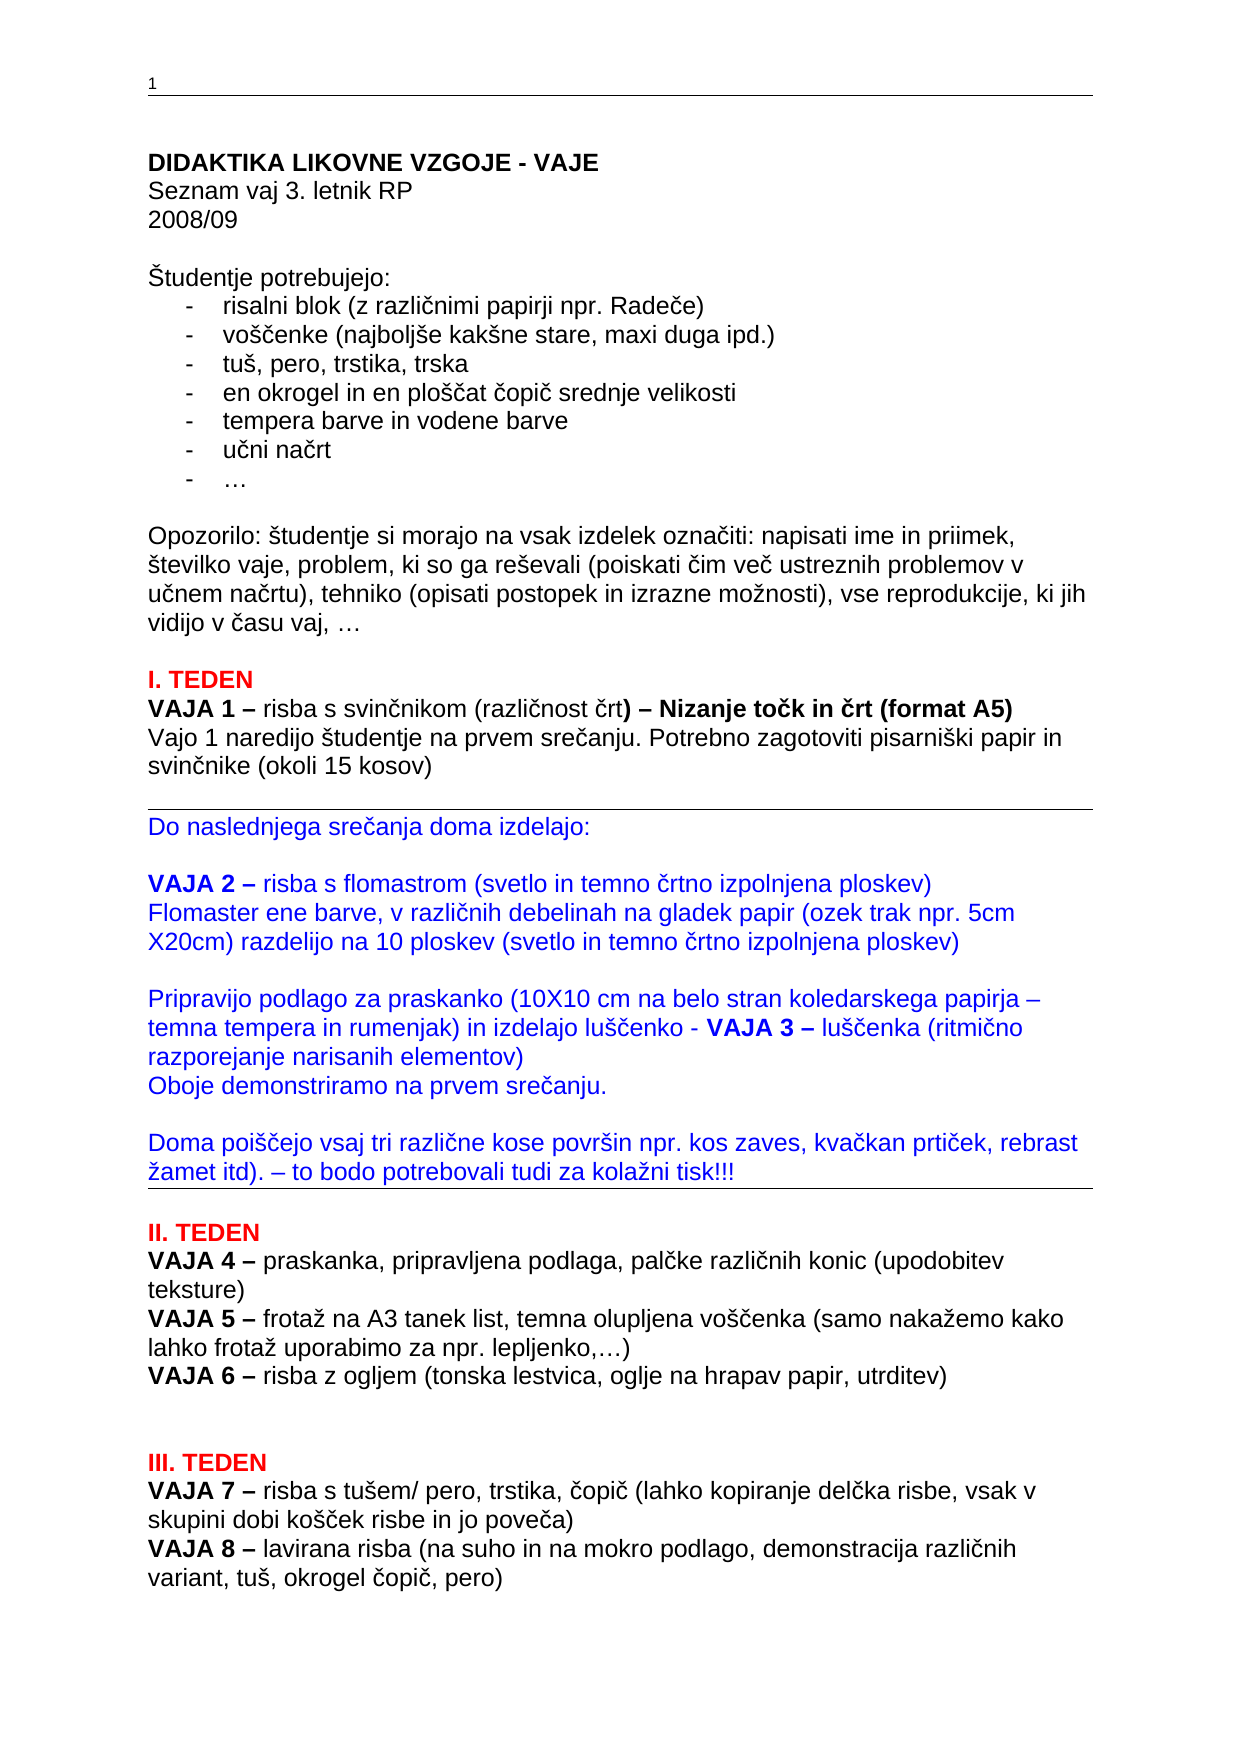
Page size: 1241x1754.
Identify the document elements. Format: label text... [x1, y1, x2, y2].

text VAJA 5 – frotaž na A3 tanek list, temna olupljena voščenka (samo nakažemo kako lahko frotaž uporabimo za npr. lepljenko,…) [148, 1304, 1093, 1361]
text II. TEDEN [148, 1218, 1093, 1246]
list voščenke (najboljše kakšne stare, maxi duga ipd.) [185, 320, 1093, 349]
text Seznam vaj 3. letnik RP [148, 176, 1093, 205]
text VAJA 4 – praskanka, pripravljena podlaga, palčke različnih konic (upodobitev teksture) [148, 1246, 1093, 1304]
text VAJA 7 – risba s tušem/ pero, trstika, čopič (lahko kopiranje delčka risbe, vsak v skupini dobi košček risbe in jo poveča) [148, 1476, 1093, 1534]
text DIDAKTIKA LIKOVNE VZGOJE - VAJE [148, 148, 1093, 176]
text III. TEDEN [148, 1448, 1093, 1476]
list … [185, 464, 1093, 493]
list učni načrt [185, 435, 1093, 464]
text Opozorilo: študentje si morajo na vsak izdelek označiti: napisati ime in priimek, številko vaje, problem, ki so ga reševali (poiskati čim več ustreznih problemov v učnem načrtu), tehniko (opisati postopek in izrazne možnosti), vse reprodukcije, ki jih vidijo v času vaj, … [148, 521, 1093, 636]
text VAJA 6 – risba z ogljem (tonska lestvica, oglje na hrapav papir, utrditev) [148, 1361, 1093, 1390]
text VAJA 1 – risba s svinčnikom (različnost črt) – Nizanje točk in črt (format A5) [148, 694, 1093, 723]
text VAJA 2 – risba s flomastrom (svetlo in temno črtno izpolnjena ploskev) [148, 869, 1093, 898]
text Oboje demonstriramo na prvem srečanju. [148, 1071, 1093, 1099]
text Študentje potrebujejo: [148, 263, 1093, 291]
list tempera barve in vodene barve [185, 406, 1093, 435]
text VAJA 8 – lavirana risba (na suho in na mokro podlago, demonstracija različnih variant, tuš, okrogel čopič, pero) [148, 1534, 1093, 1591]
list en okrogel in en ploščat čopič srednje velikosti [185, 378, 1093, 406]
text 2008/09 [148, 205, 1093, 234]
text I. TEDEN [148, 665, 1093, 694]
list risalni blok (z različnimi papirji npr. Radeče) [185, 291, 1093, 320]
text Doma poiščejo vsaj tri različne kose površin npr. kos zaves, kvačkan prtiček, rebrast žamet itd). – to bodo potrebovali tudi za kolažni tisk!!! [148, 1128, 1093, 1188]
list tuš, pero, trstika, trska [185, 349, 1093, 378]
text Flomaster ene barve, v različnih debelinah na gladek papir (ozek trak npr. 5cm X20cm) razdelijo na 10 ploskev (svetlo in temno črtno izpolnjena ploskev) [148, 898, 1093, 956]
text Do naslednjega srečanja doma izdelajo: [148, 810, 1093, 841]
text Vajo 1 naredijo študentje na prvem srečanju. Potrebno zagotoviti pisarniški papir in svinčnike (okoli 15 kosov) [148, 723, 1093, 780]
text Pripravijo podlago za praskanko (10X10 cm na belo stran koledarskega papirja – temna tempera in rumenjak) in izdelajo luščenko - VAJA 3 – luščenka (ritmično razporejanje narisanih elementov) [148, 984, 1093, 1071]
